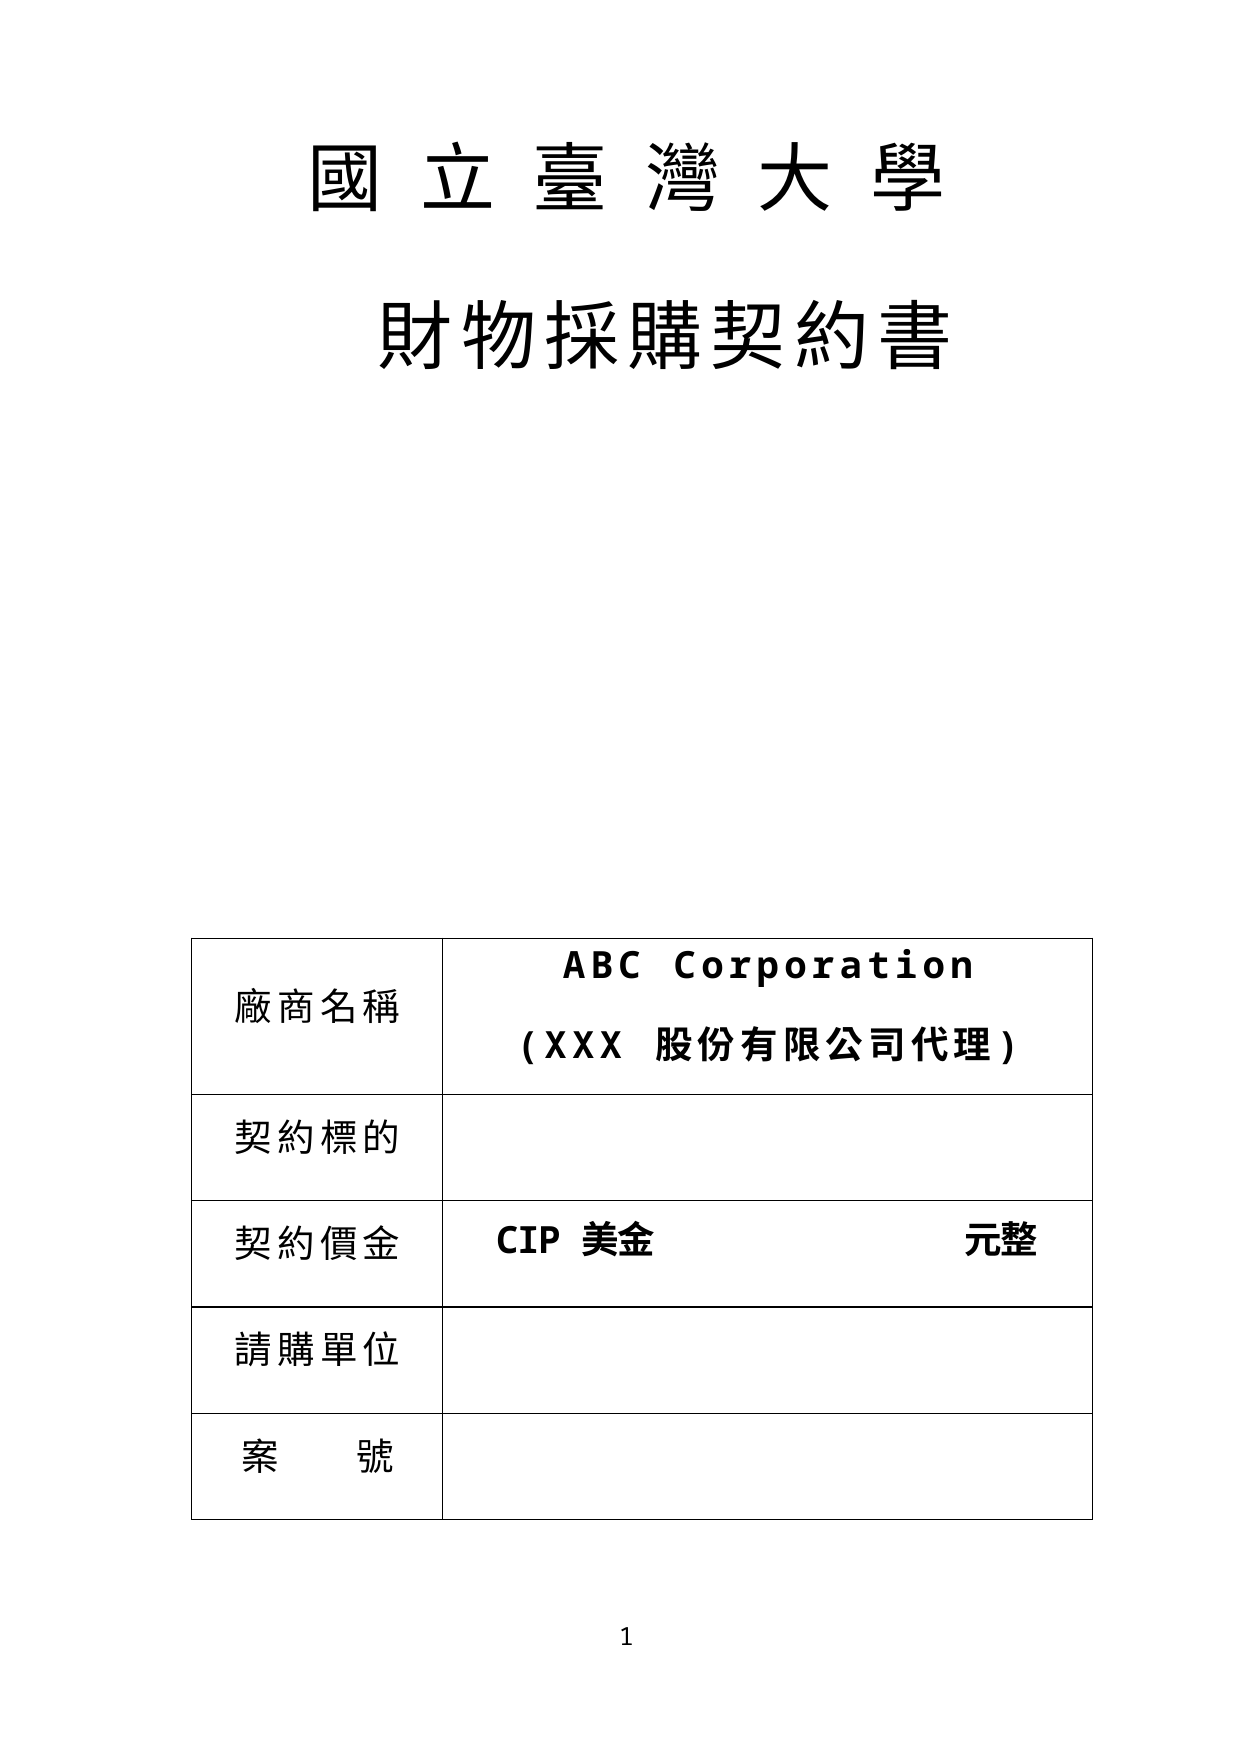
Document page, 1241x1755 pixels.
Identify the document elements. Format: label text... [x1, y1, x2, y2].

table_cell [443, 1414, 1092, 1519]
table_cell 契約標的 [192, 1095, 442, 1200]
table_cell [443, 1095, 1092, 1200]
text 國 立 臺 灣 大 學 [130, 89, 1122, 234]
table_header 廠商名稱 [192, 939, 442, 1094]
table_cell CIP 美金 元整 [443, 1201, 1092, 1306]
text 財物採購契約書 [130, 247, 1122, 393]
table_cell [443, 1308, 1092, 1412]
table_cell 契約價金 [192, 1201, 442, 1306]
table_header ABC Corporation (XXX 股份有限公司代理) [443, 939, 1092, 1094]
table_cell 請購單位 [192, 1308, 442, 1412]
table_cell 案 號 [192, 1414, 442, 1519]
